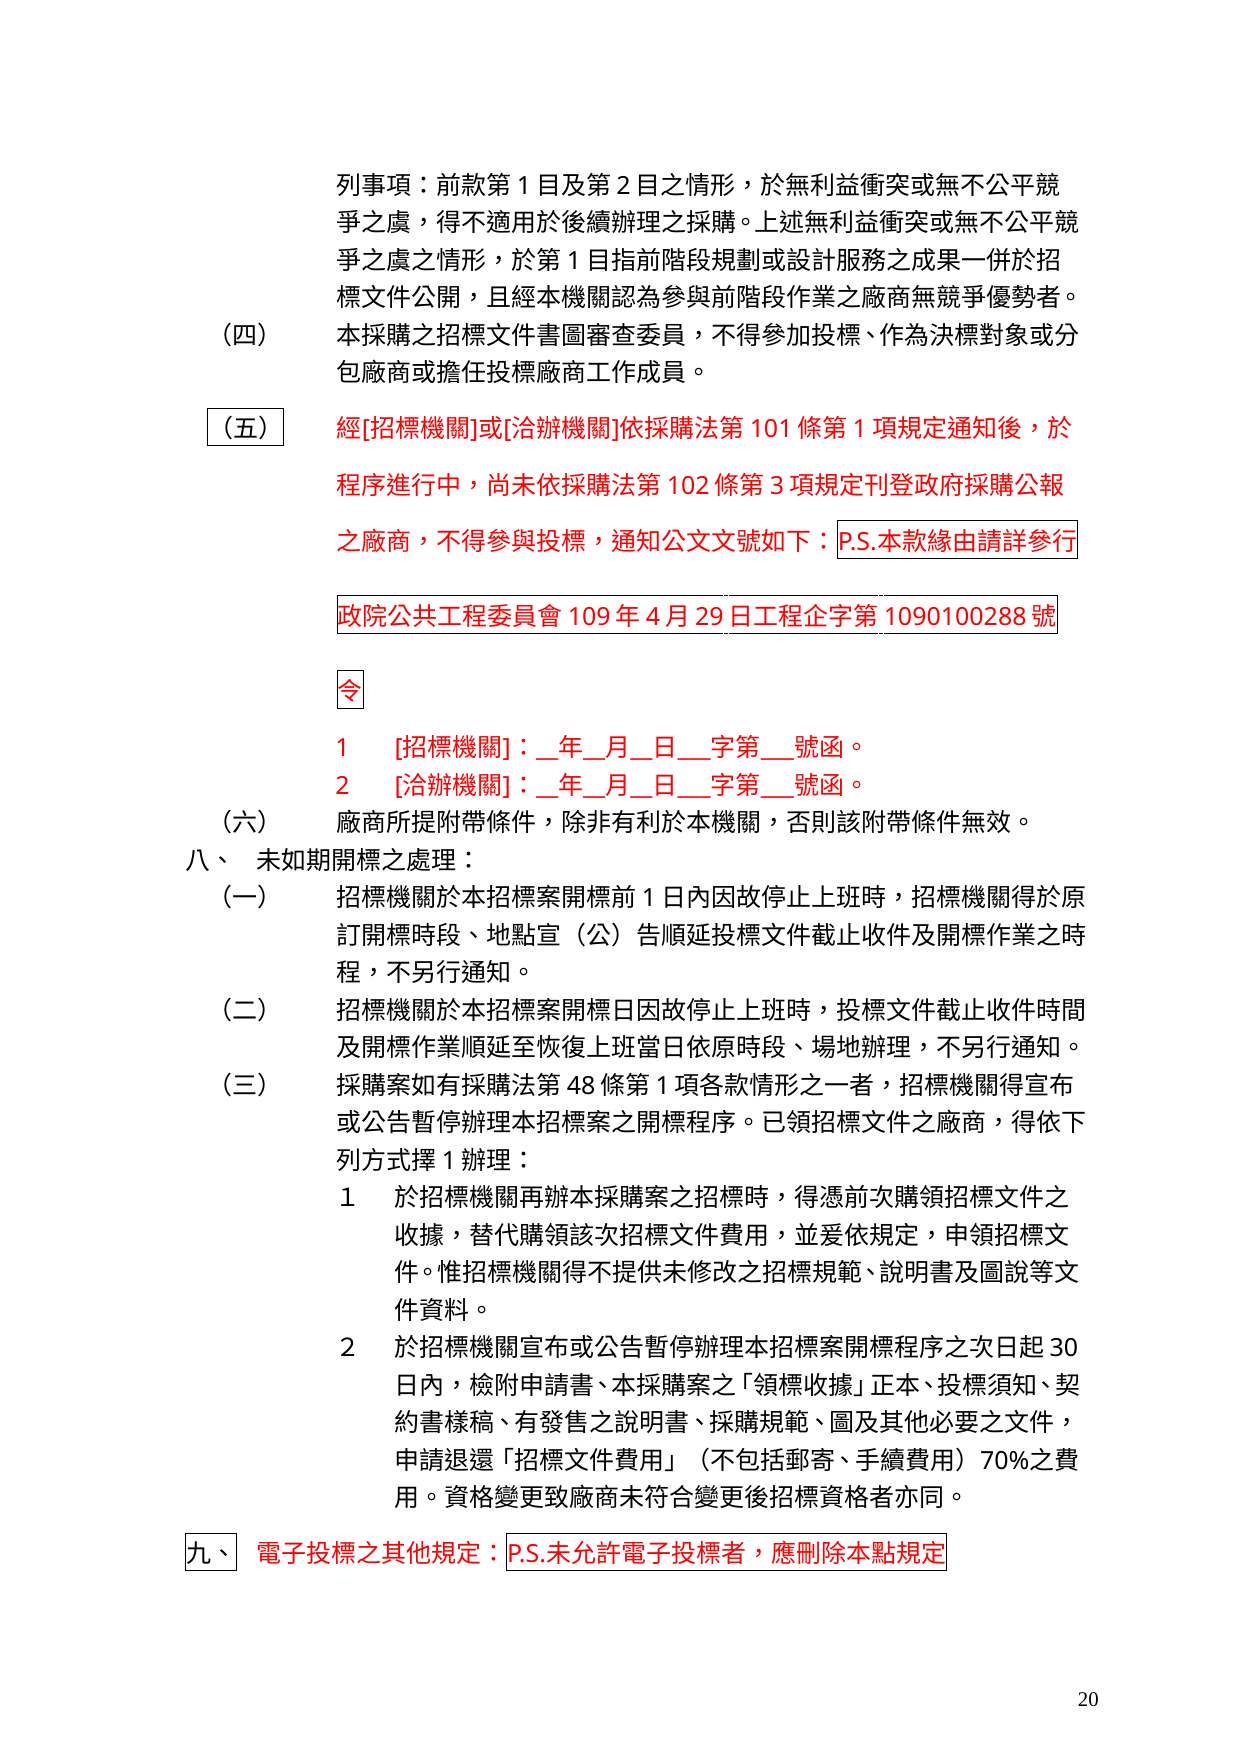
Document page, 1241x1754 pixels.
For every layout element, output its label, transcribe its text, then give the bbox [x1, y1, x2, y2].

subtitle [洽辦機關]：__年__月__日___字第___號函。 [335, 764, 1079, 802]
subtitle 於招標機關宣布或公告暫停辦理本招標案開標程序之次日起30日內，檢附申請書、本採購案之「領標收據」正本、投標須知、契約書樣稿、有發售之說明書、採購規範、圖及其他必要之文件，申請退還「招標文件費用」（不包括郵寄、手續費用）70%之費用。資格變更致廠商未符合變更後招標資格者亦同。 [335, 1327, 1079, 1514]
subtitle 招標機關於本招標案開標前1日內因故停止上班時，招標機關得於原訂開標時段、地點宣（公）告順延投標文件截止收件及開標作業之時程，不另行通知。 [207, 877, 1092, 989]
subtitle 經[招標機關]或[洽辦機關]依採購法第101條第1項規定通知後，於程序進行中，尚未依採購法第102條第3項規定刊登政府採購公報之廠商，不得參與投標，通知公文文號如下：P.S.本款緣由請詳參行政院公共工程委員會109年4月29日工程企字第1090100288號令 [207, 389, 1079, 727]
subtitle [招標機關]：__年__月__日___字第___號函。 [335, 727, 1079, 764]
subtitle 未如期開標之處理： [185, 839, 1092, 877]
subtitle 廠商所提附帶條件，除非有利於本機關，否則該附帶條件無效。 [207, 802, 1079, 839]
subtitle 本採購之招標文件書圖審查委員，不得參加投標、作為決標對象或分包廠商或擔任投標廠商工作成員。 [207, 314, 1079, 389]
subtitle 於招標機關再辦本採購案之招標時，得憑前次購領招標文件之收據，替代購領該次招標文件費用，並爰依規定，申領招標文件。惟招標機關得不提供未修改之招標規範、說明書及圖說等文件資料。 [335, 1177, 1079, 1327]
subtitle 電子投標之其他規定：P.S.未允許電子投標者，應刪除本點規定 [185, 1514, 1092, 1589]
subtitle 招標機關於本招標案開標日因故停止上班時，投標文件截止收件時間及開標作業順延至恢復上班當日依原時段、場地辦理，不另行通知。 [207, 989, 1092, 1064]
subtitle 採購案如有採購法第48條第1項各款情形之一者，招標機關得宣布或公告暫停辦理本招標案之開標程序。已領招標文件之廠商，得依下列方式擇1辦理： [207, 1064, 1092, 1177]
subtitle 本機關﹍﹍﹍P.S.填「同意」或「不同意」（未填寫者為不同意）下列事項：前款第1目及第2目之情形，於無利益衝突或無不公平競爭之虞，得不適用於後續辦理之採購。上述無利益衝突或無不公平競爭之虞之情形，於第1目指前階段規劃或設計服務之成果一併於招標文件公開，且經本機關認為參與前階段作業之廠商無競爭優勢者。 [207, 164, 1079, 314]
